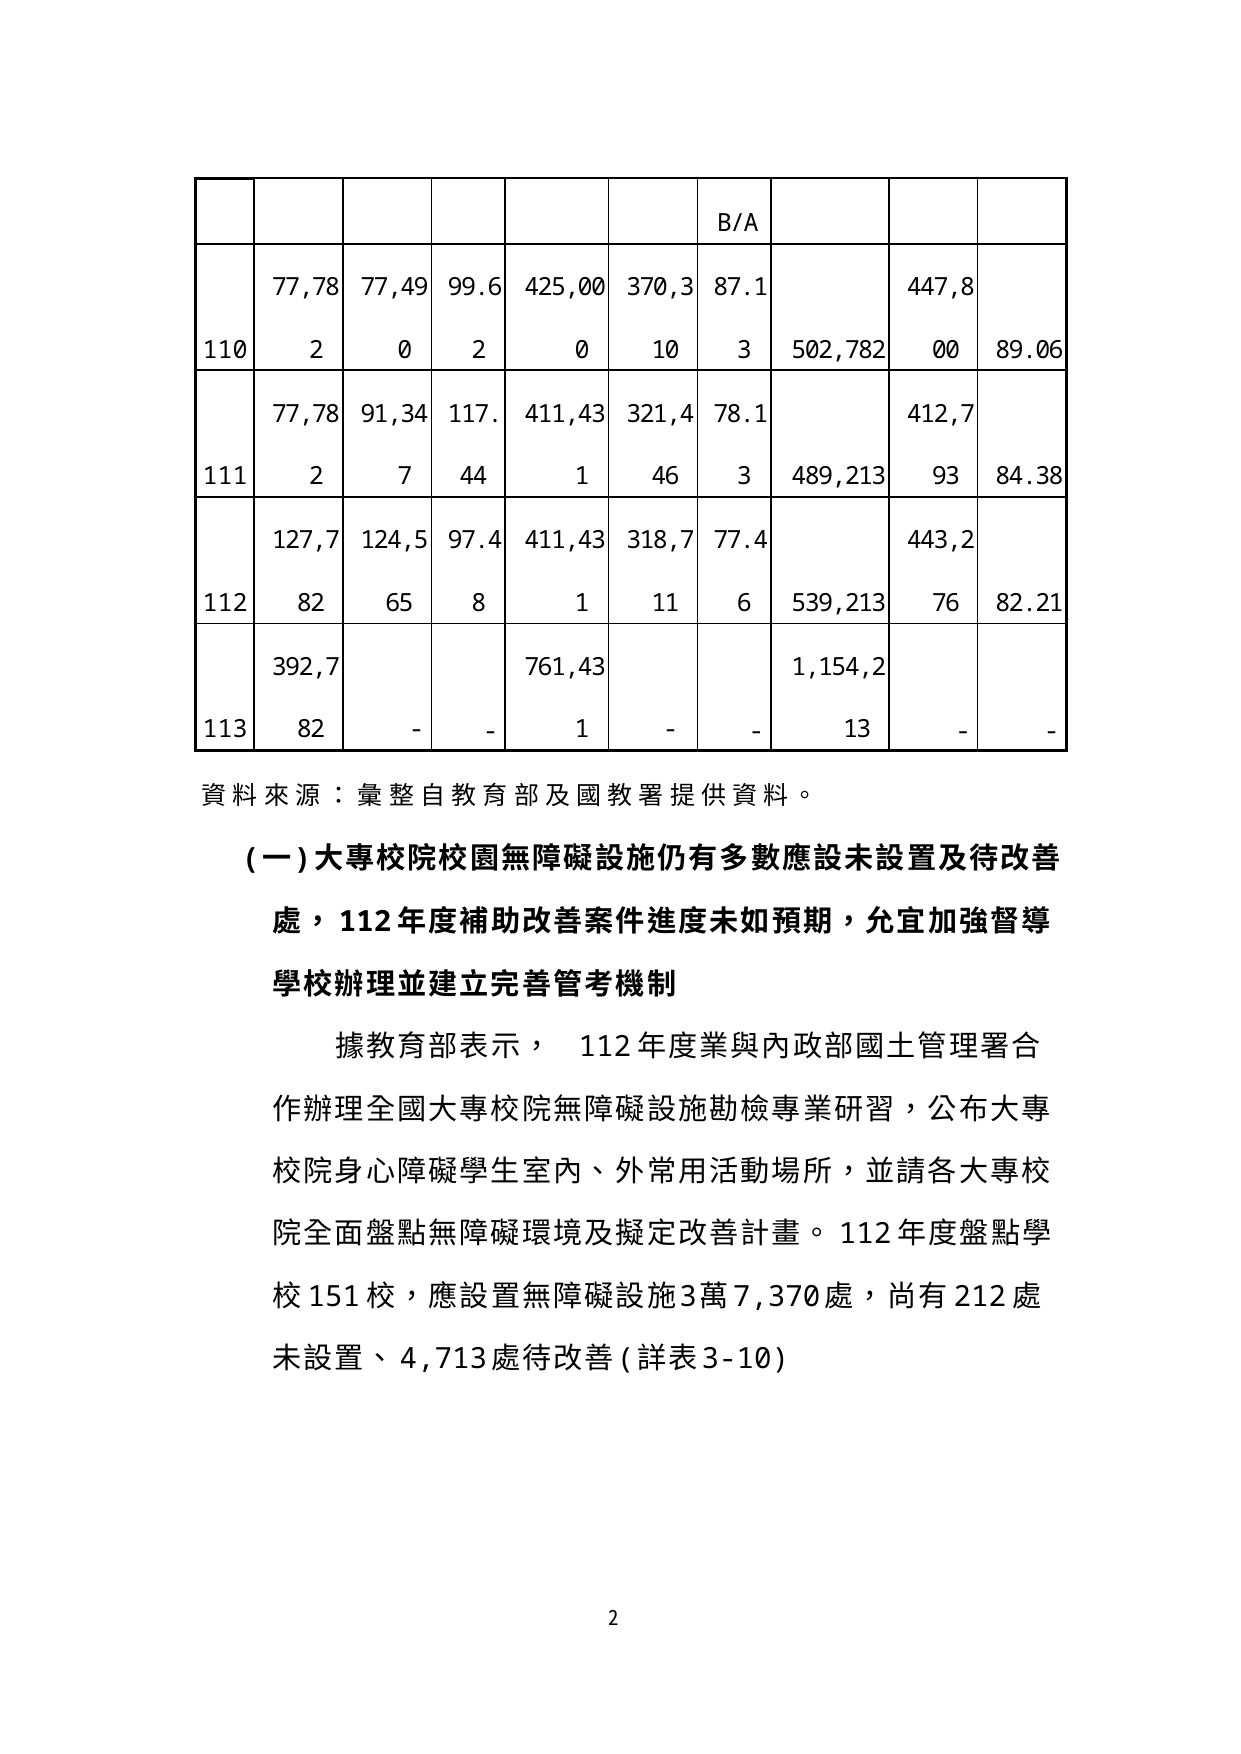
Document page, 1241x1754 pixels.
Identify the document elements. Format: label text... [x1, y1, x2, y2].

table_cell - [432, 624, 504, 749]
table_cell 77,782 [255, 245, 342, 369]
table_cell 392,782 [255, 624, 342, 749]
table_cell [890, 179, 977, 243]
table_cell 1,154,213 [772, 624, 888, 749]
table_cell 112 [197, 498, 253, 622]
table_cell [978, 179, 1065, 243]
table_cell 321,446 [609, 371, 697, 496]
table_cell B/A [698, 179, 770, 243]
table_cell 761,431 [506, 624, 608, 749]
table_cell 370,310 [609, 245, 697, 369]
table_cell - [978, 624, 1065, 749]
table_cell 425,000 [506, 245, 608, 369]
table_cell 443,276 [890, 498, 977, 622]
table_cell 489,213 [772, 371, 888, 496]
table_cell 78.13 [698, 371, 770, 496]
table_cell 84.38 [978, 371, 1065, 496]
table_cell 111 [197, 371, 253, 496]
table_cell - [344, 624, 431, 749]
text 資料來源：彙整自教育部及國教署提供資料。 [177, 752, 1063, 815]
table_cell 411,431 [506, 371, 608, 496]
table_cell 77,490 [344, 245, 431, 369]
table_cell 77.46 [698, 498, 770, 622]
table_cell [344, 179, 431, 243]
table_cell 502,782 [772, 245, 888, 369]
text (一)大專校院校園無障礙設施仍有多數應設未設置及待改善處，112年度補助改善案件進度未如預期，允宜加強督導學校辦理並建立完善管考機制 [236, 815, 1063, 1002]
table_cell 117.44 [432, 371, 504, 496]
table_cell - [698, 624, 770, 749]
table_cell [432, 179, 504, 243]
table_cell [609, 179, 697, 243]
table_cell 89.06 [978, 245, 1065, 369]
text 據教育部表示， 112年度業與內政部國土管理署合作辦理全國大專校院無障礙設施勘檢專業研習，公布大專校院身心障礙學生室內、外常用活動場所，並請各大專校院全面盤點無障礙環境及擬定改善計畫。112年度盤點學校151校，應設置無障礙設施3萬7,370處，尚有212處未設置、4,713處待改善(詳表3-10) [266, 1002, 1063, 1377]
table_cell 539,213 [772, 498, 888, 622]
table_cell 99.62 [432, 245, 504, 369]
table_cell 110 [197, 245, 253, 369]
table_cell 318,711 [609, 498, 697, 622]
table_cell 97.48 [432, 498, 504, 622]
table_cell 91,347 [344, 371, 431, 496]
table_cell 412,793 [890, 371, 977, 496]
table_cell [255, 179, 342, 243]
table_cell 82.21 [978, 498, 1065, 622]
table_cell 113 [197, 624, 253, 749]
table_cell - [609, 624, 697, 749]
table_cell 87.13 [698, 245, 770, 369]
table_cell 447,800 [890, 245, 977, 369]
table_cell 124,565 [344, 498, 431, 622]
table_cell 127,782 [255, 498, 342, 622]
table_cell - [890, 624, 977, 749]
table_header [197, 180, 253, 243]
table_cell [772, 179, 888, 243]
table_cell 77,782 [255, 371, 342, 496]
table_cell [506, 179, 608, 243]
table_cell 411,431 [506, 498, 608, 622]
